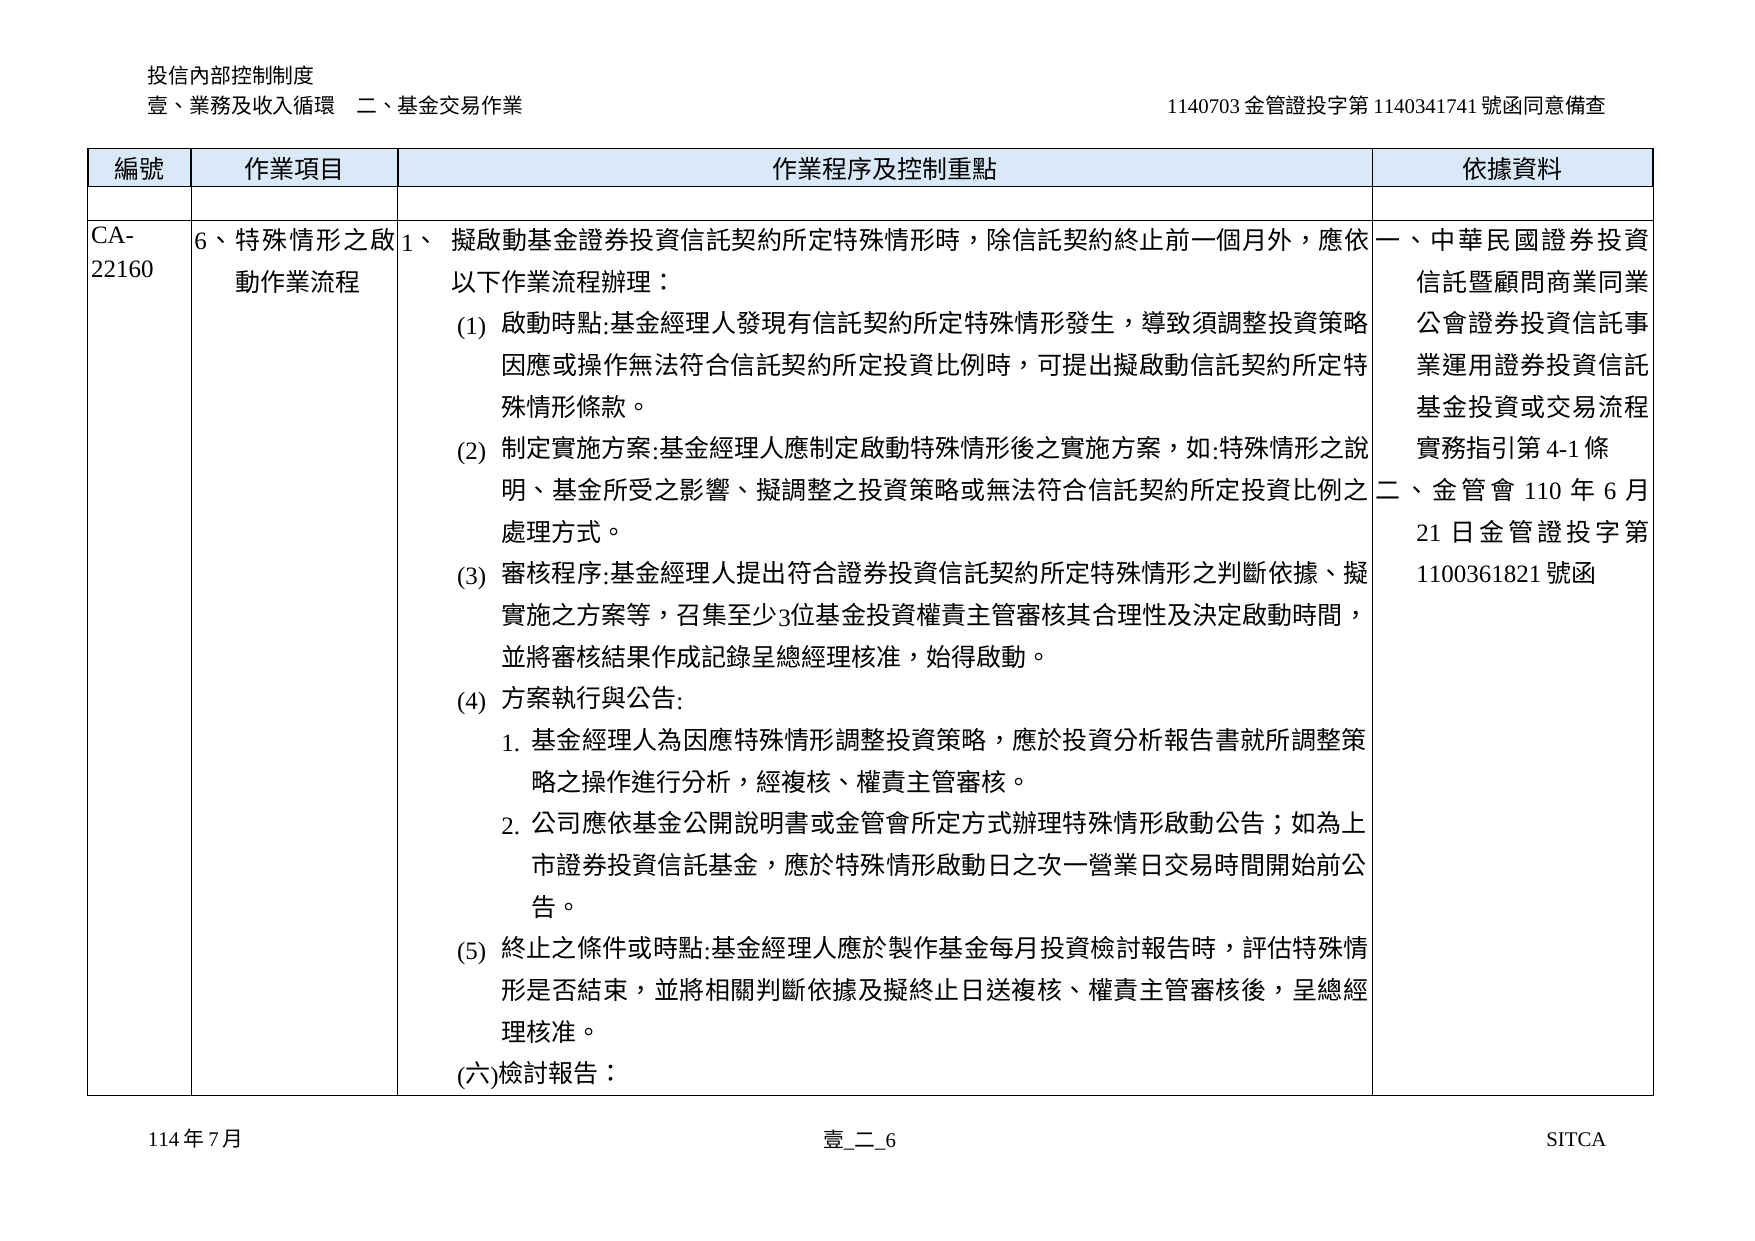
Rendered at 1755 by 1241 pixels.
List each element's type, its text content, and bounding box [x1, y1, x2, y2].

table_header 編號 [89, 149, 190, 186]
table_cell 一、中華民國證券投資信託暨顧問商業同業公會證券投資信託事業運用證券投資信託基金投資或交易流程實務指引第4-1條 二、金管會110年6月21日金管證投字第1100361821號函 [1373, 221, 1653, 1094]
table_header 作業程序及控制重點 [399, 149, 1372, 186]
table_cell [88, 187, 191, 219]
table_cell [398, 187, 1372, 219]
table_cell 6、特殊情形之啟動作業流程 [192, 221, 397, 1094]
table_header 作業項目 [192, 149, 397, 186]
table_cell 擬啟動基金證券投資信託契約所定特殊情形時，除信託契約終止前一個月外，應依以下作業流程辦理： 啟動時點:基金經理人發現有信託契約所定特殊情形發生，導致須調整投資策略因應或操作無法符合信託契約所定投資比例時，可提出擬啟動信託契約所定特殊情形條款。 制定實施方案:基金經理人應制定啟動特殊情形後之實施方案，如:特殊情形之說明、基金所受之影響、擬調整之投資策略或無法符合信託契約所定投資比例之處理方式。 審核程序:基金經理人提出符合證券投資信託契約所定特殊情形之判斷依據、擬實施之方案等，召集至少3位基金投資權責主管審核其合理性及決定啟動時間，並將審核結果作成記錄呈總經理核准，始得啟動。 方案執行與公告: 基金經理人為因應特殊情形調整投資策略，應於投資分析報告書就所調整策略之操作進行分析，經複核、權責主管審核。 公司應依基金公開說明書或金管會所定方式辦理特殊情形啟動公告；如為上市證券投資信託基金，應於特殊情形啟動日之次一營業日交易時間開始前公告。 終止之條件或時點:基金經理人應於製作基金每月投資檢討報告時，評估特殊情形是否結束，並將相關判斷依據及擬終止日送複核、權責主管審核後，呈總經理核准。 (六)檢討報告： 基金經理人應於特殊情形啟動後至特殊情形結束之次月止，於基金每月投資檢討報告就所調整策略之操作進行檢討及評估特殊情形是否結束，並經複核、權責主管審核。 基金經理人應於特殊情形結束後30個營業日內將基金投資比例調整至符合信託契約規定，並於檢討報告說明之。 (七)特殊情形結束後之公告：特殊情形終止經總經理核准後，公司應依基金公開說明書或金管會所定方式辦理特殊情形終止公告；如為上市證券投資信託基金，應於特殊情形終止日之次一營業日交易時間開始前公告。 (八)相關紀錄與資料保存：應留存前述作業流程之相關資料與紀錄，其保存期限不得少於五年。 [398, 221, 1372, 1094]
table_header 依據資料 [1373, 149, 1652, 186]
table_cell [192, 187, 397, 219]
table_cell CA-22160 [88, 221, 191, 1094]
table_cell [1373, 187, 1653, 219]
